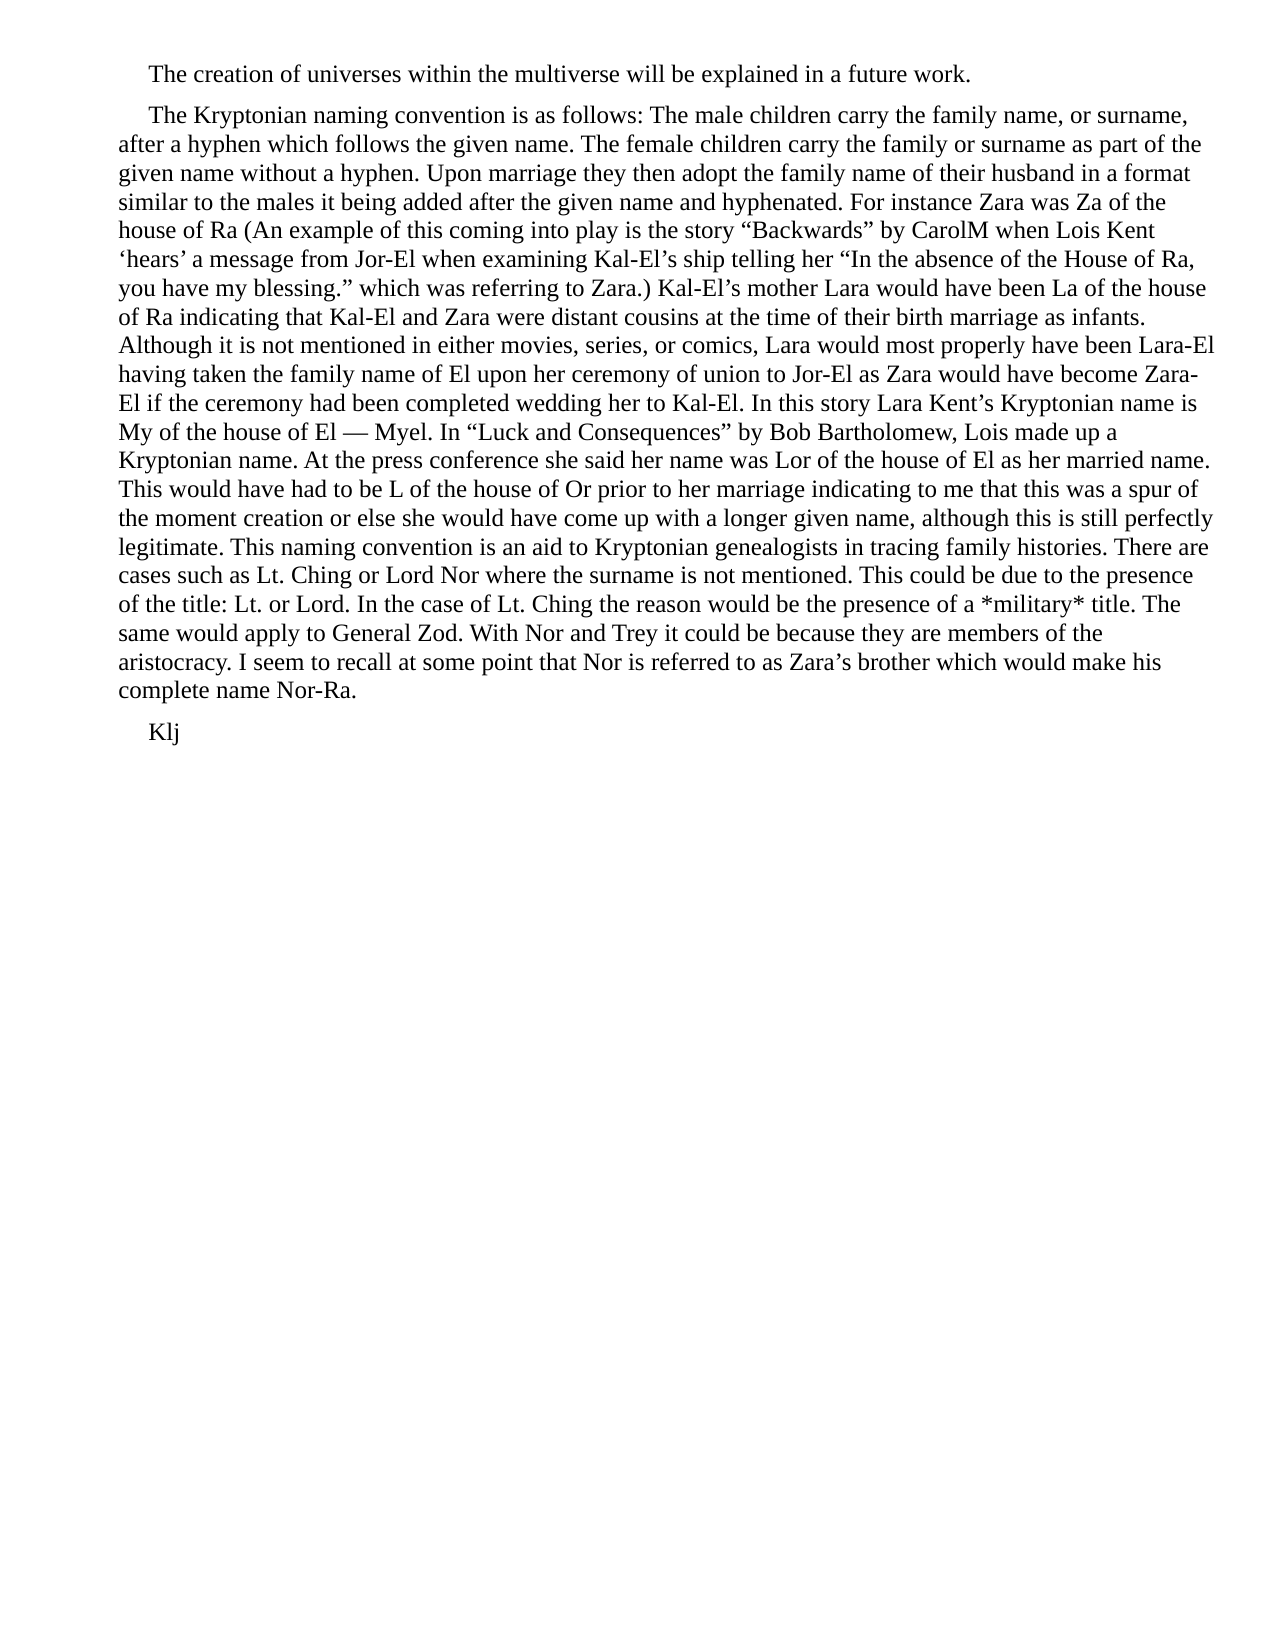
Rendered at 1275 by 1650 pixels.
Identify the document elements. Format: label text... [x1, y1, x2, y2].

text Klj [118, 717, 1216, 745]
text The creation of universes within the multiverse will be explained in a future work. [118, 59, 1216, 88]
text The Kryptonian naming convention is as follows: The male children carry the family name, or surname, after a hyphen which follows the given name. The female children carry the family or surname as part of the given name without a hyphen. Upon marriage they then adopt the family name of their husband in a format similar to the males it being added after the given name and hyphenated. For instance Zara was Za of the house of Ra (An example of this coming into play is the story “Backwards” by CarolM when Lois Kent ‘hears’ a message from Jor-El when examining Kal-El’s ship telling her “In the absence of the House of Ra, you have my blessing.” which was referring to Zara.) Kal-El’s mother Lara would have been La of the house of Ra indicating that Kal-El and Zara were distant cousins at the time of their birth marriage as infants. Although it is not mentioned in either movies, series, or comics, Lara would most properly have been Lara-El having taken the family name of El upon her ceremony of union to Jor-El as Zara would have become Zara-El if the ceremony had been completed wedding her to Kal-El. In this story Lara Kent’s Kryptonian name is My of the house of El — Myel. In “Luck and Consequences” by Bob Bartholomew, Lois made up a Kryptonian name. At the press conference she said her name was Lor of the house of El as her married name. This would have had to be L of the house of Or prior to her marriage indicating to me that this was a spur of the moment creation or else she would have come up with a longer given name, although this is still perfectly legitimate. This naming convention is an aid to Kryptonian genealogists in tracing family histories. There are cases such as Lt. Ching or Lord Nor where the surname is not mentioned. This could be due to the presence of the title: Lt. or Lord. In the case of Lt. Ching the reason would be the presence of a *military* title. The same would apply to General Zod. With Nor and Trey it could be because they are members of the aristocracy. I seem to recall at some point that Nor is referred to as Zara’s brother which would make his complete name Nor-Ra. [118, 100, 1216, 704]
